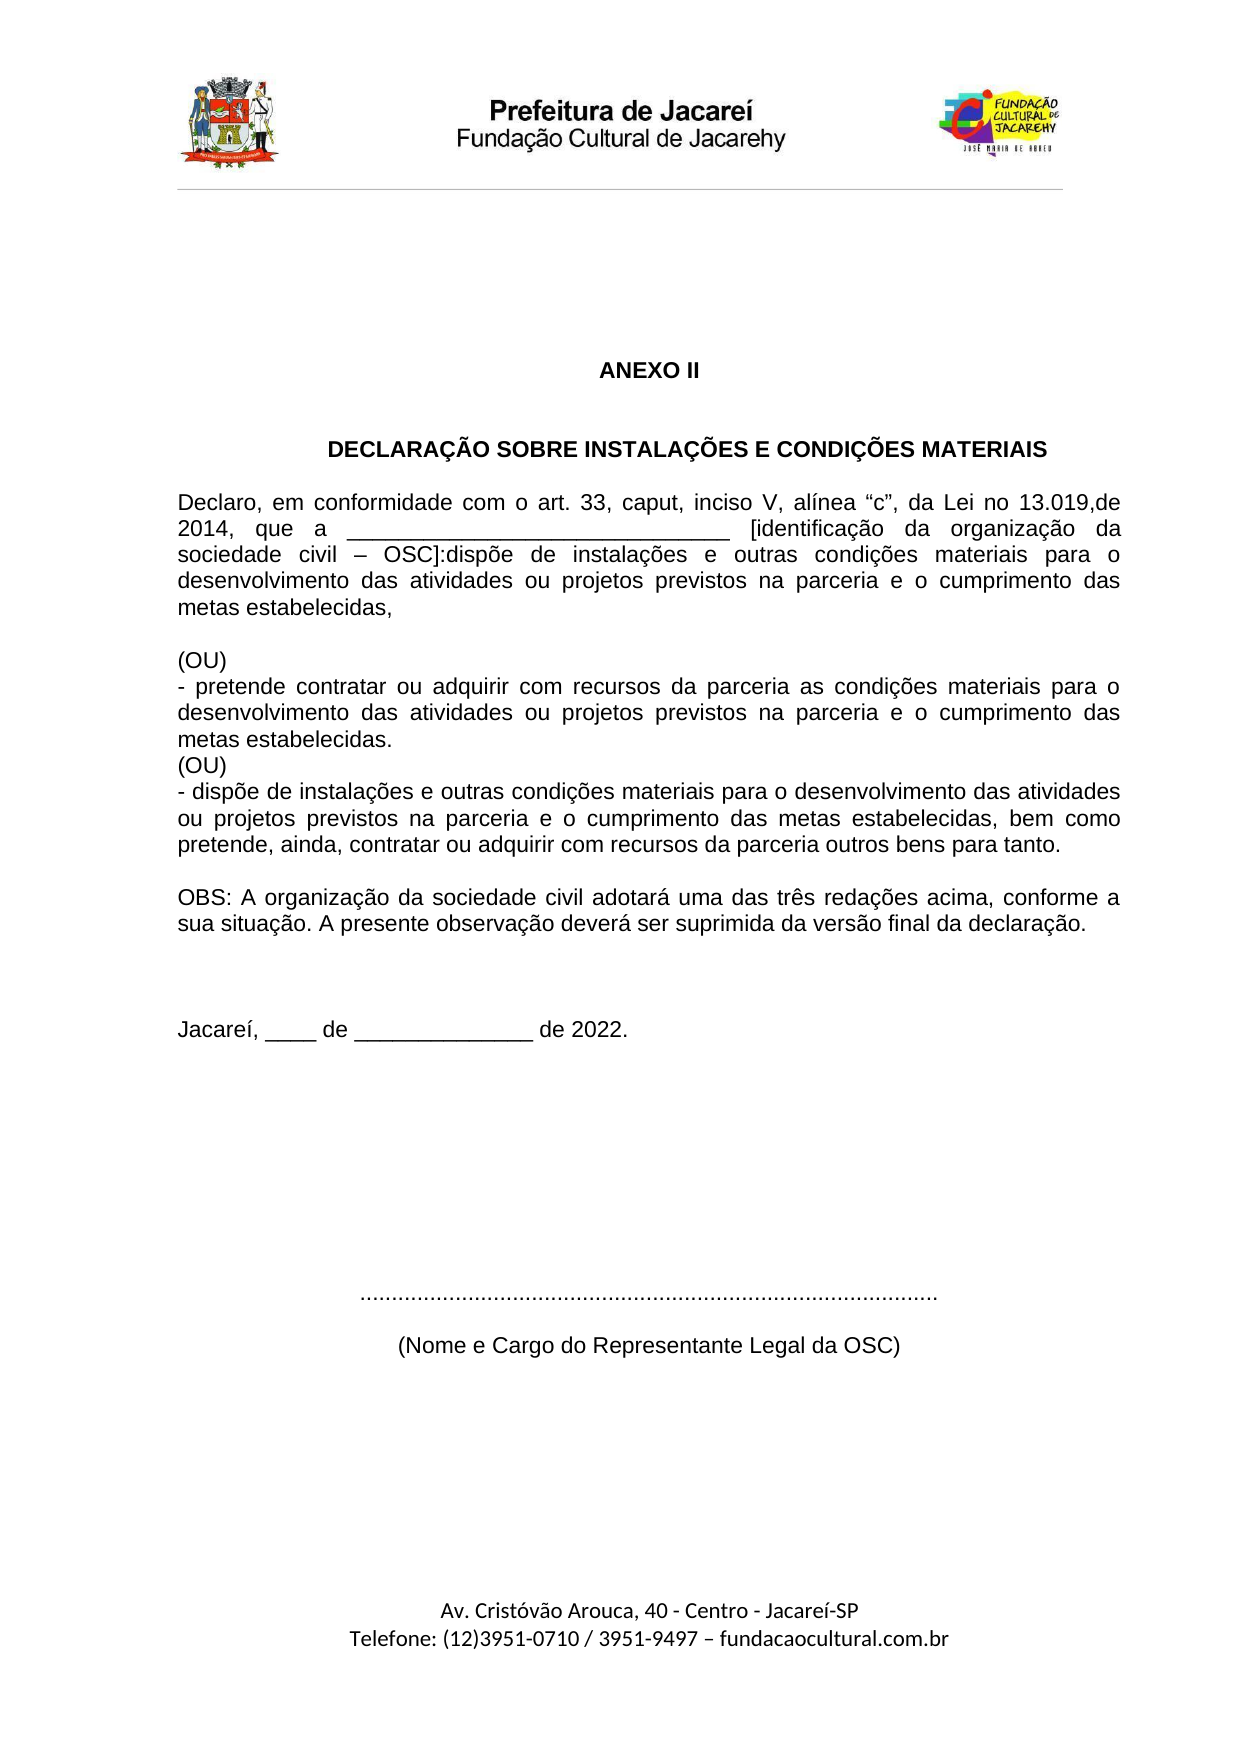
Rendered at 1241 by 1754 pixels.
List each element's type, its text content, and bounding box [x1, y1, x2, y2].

text - dispõe de instalações e outras condições materiais para o desenvolvimento das atividades ou projetos previstos na parceria e o cumprimento das metas estabelecidas, bem como pretende, ainda, contratar ou adquirir com recursos da parceria outros bens para tanto. [177, 778, 1121, 857]
text (Nome e Cargo do Representante Legal da OSC) [177, 1332, 1121, 1358]
text (OU) [177, 647, 1121, 673]
text Jacareí, ____ de ______________ de 2022. [177, 1016, 1121, 1042]
text OBS: A organização da sociedade civil adotará uma das três redações acima, conforme a sua situação. A presente observação deverá ser suprimida da versão final da declaração. [177, 884, 1121, 936]
text (OU) [177, 752, 1121, 778]
text DECLARAÇÃO SOBRE INSTALAÇÕES E CONDIÇÕES MATERIAIS [177, 436, 1121, 462]
text Declaro, em conformidade com o art. 33, caput, inciso V, alínea “c”, da Lei no 13.019,de 2014, que a ______________________________ [identificação da organização da sociedade civil – OSC]:dispõe de instalações e outras condições materiais para o desenvolvimento das atividades ou projetos previstos na parceria e o cumprimento das metas estabelecidas, [177, 488, 1121, 620]
text ........................................................................................... [177, 1279, 1121, 1305]
text - pretende contratar ou adquirir com recursos da parceria as condições materiais para o desenvolvimento das atividades ou projetos previstos na parceria e o cumprimento das metas estabelecidas. [177, 673, 1121, 752]
text ANEXO II [177, 357, 1121, 383]
picture [177, 73, 1063, 214]
